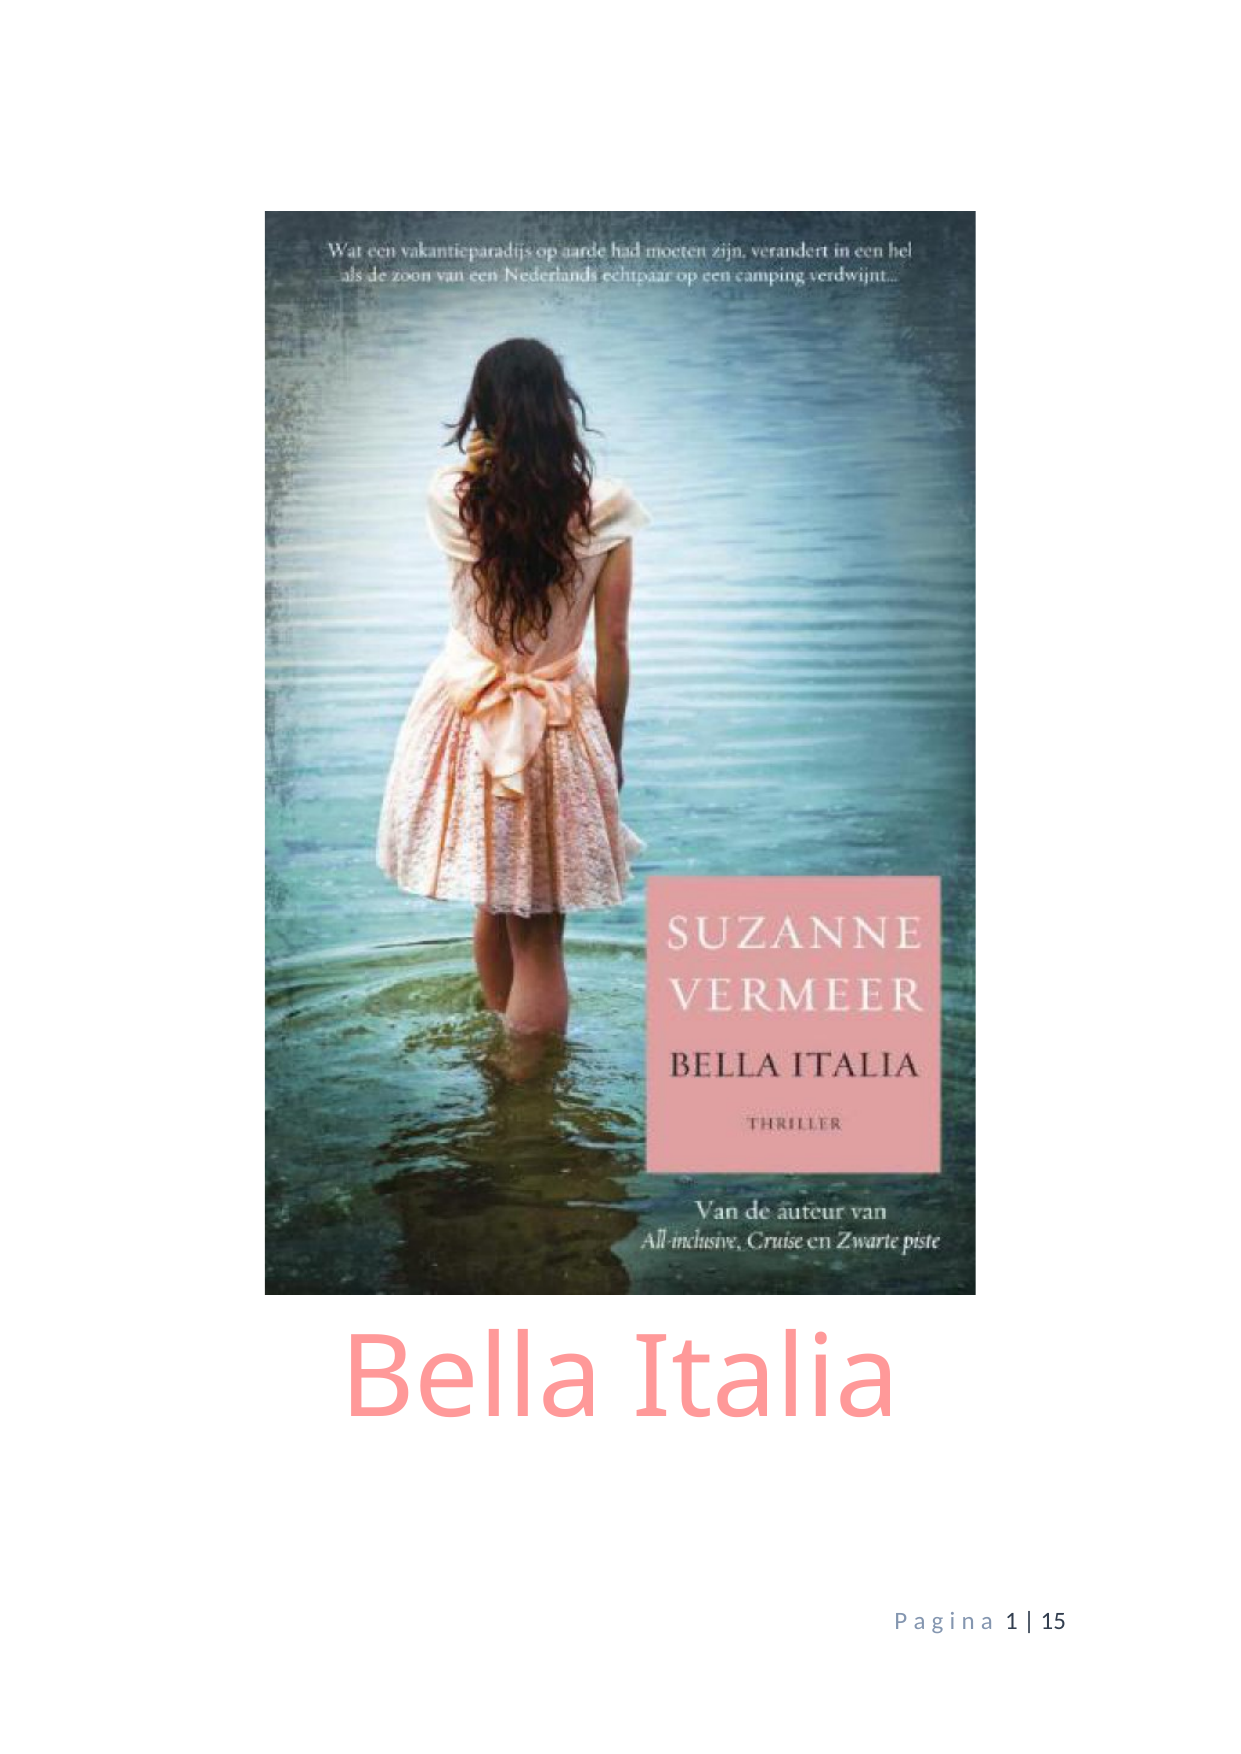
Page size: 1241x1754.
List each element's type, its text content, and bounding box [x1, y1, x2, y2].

text Bella Italia [148, 74, 1093, 1450]
